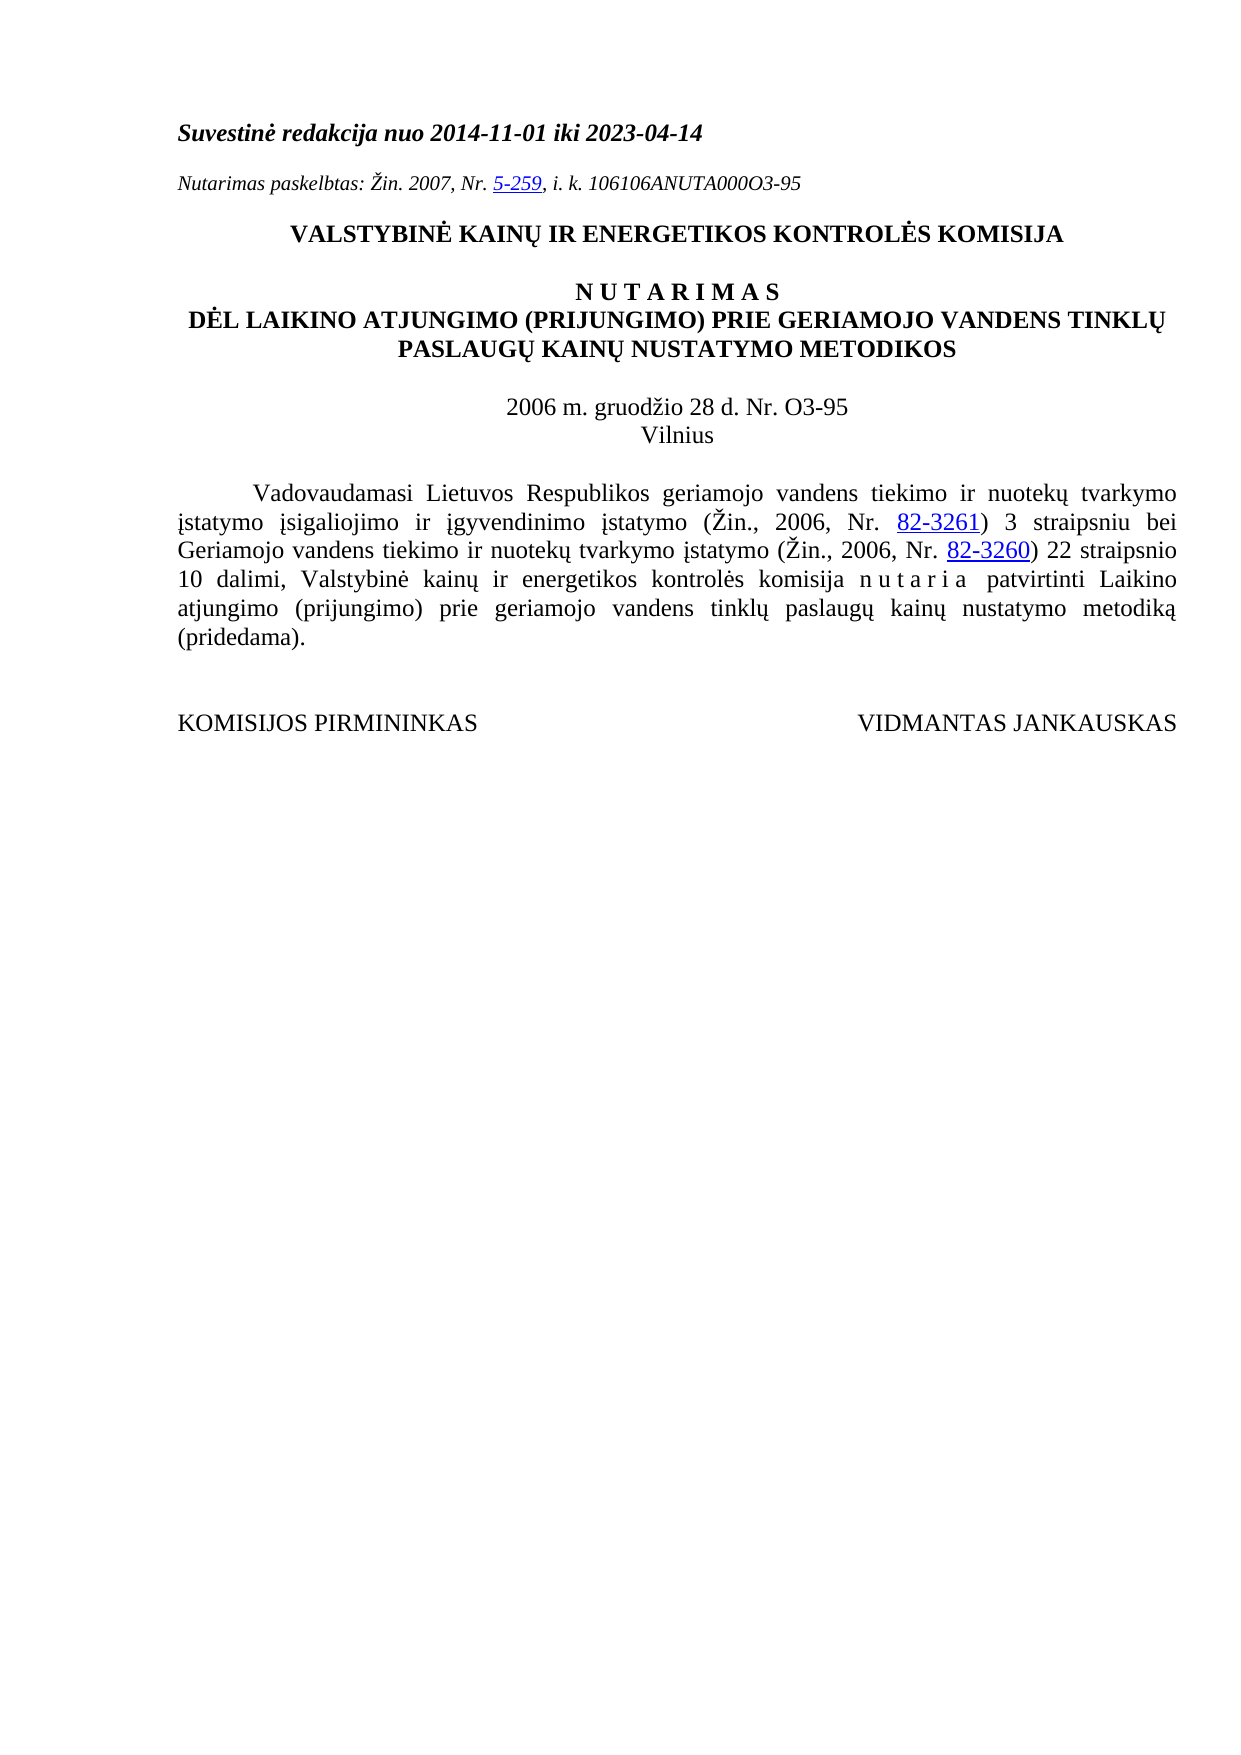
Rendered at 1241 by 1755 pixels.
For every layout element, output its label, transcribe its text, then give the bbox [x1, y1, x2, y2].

text 2006 m. gruodžio 28 d. Nr. O3-95 [177, 392, 1177, 420]
text Vilnius [177, 420, 1177, 449]
text Suvestinė redakcija nuo 2014-11-01 iki 2023-04-14 [177, 118, 1181, 147]
text KOMISIJOS PIRMININKAS VIDMANTAS JANKAUSKAS [177, 708, 1177, 737]
text Nutarimas paskelbtas: Žin. 2007, Nr. 5-259, i. k. 106106ANUTA000O3-95 [177, 171, 1181, 195]
text Vadovaudamasi Lietuvos Respublikos geriamojo vandens tiekimo ir nuotekų tvarkymo įstatymo įsigaliojimo ir įgyvendinimo įstatymo (Žin., 2006, Nr. 82-3261) 3 straipsniu bei Geriamojo vandens tiekimo ir nuotekų tvarkymo įstatymo (Žin., 2006, Nr. 82-3260) 22 straipsnio 10 dalimi, Valstybinė kainų ir energetikos kontrolės komisija nutaria patvirtinti Laikino atjungimo (prijungimo) prie geriamojo vandens tinklų paslaugų kainų nustatymo metodiką (pridedama). [177, 478, 1177, 650]
text VALSTYBINĖ KAINŲ IR ENERGETIKOS KONTROLĖS KOMISIJA [177, 219, 1177, 248]
text DĖL LAIKINO ATJUNGIMO (PRIJUNGIMO) PRIE GERIAMOJO VANDENS TINKLŲ PASLAUGŲ KAINŲ NUSTATYMO METODIKOS [177, 305, 1177, 363]
text N U T A R I M A S [177, 277, 1177, 305]
